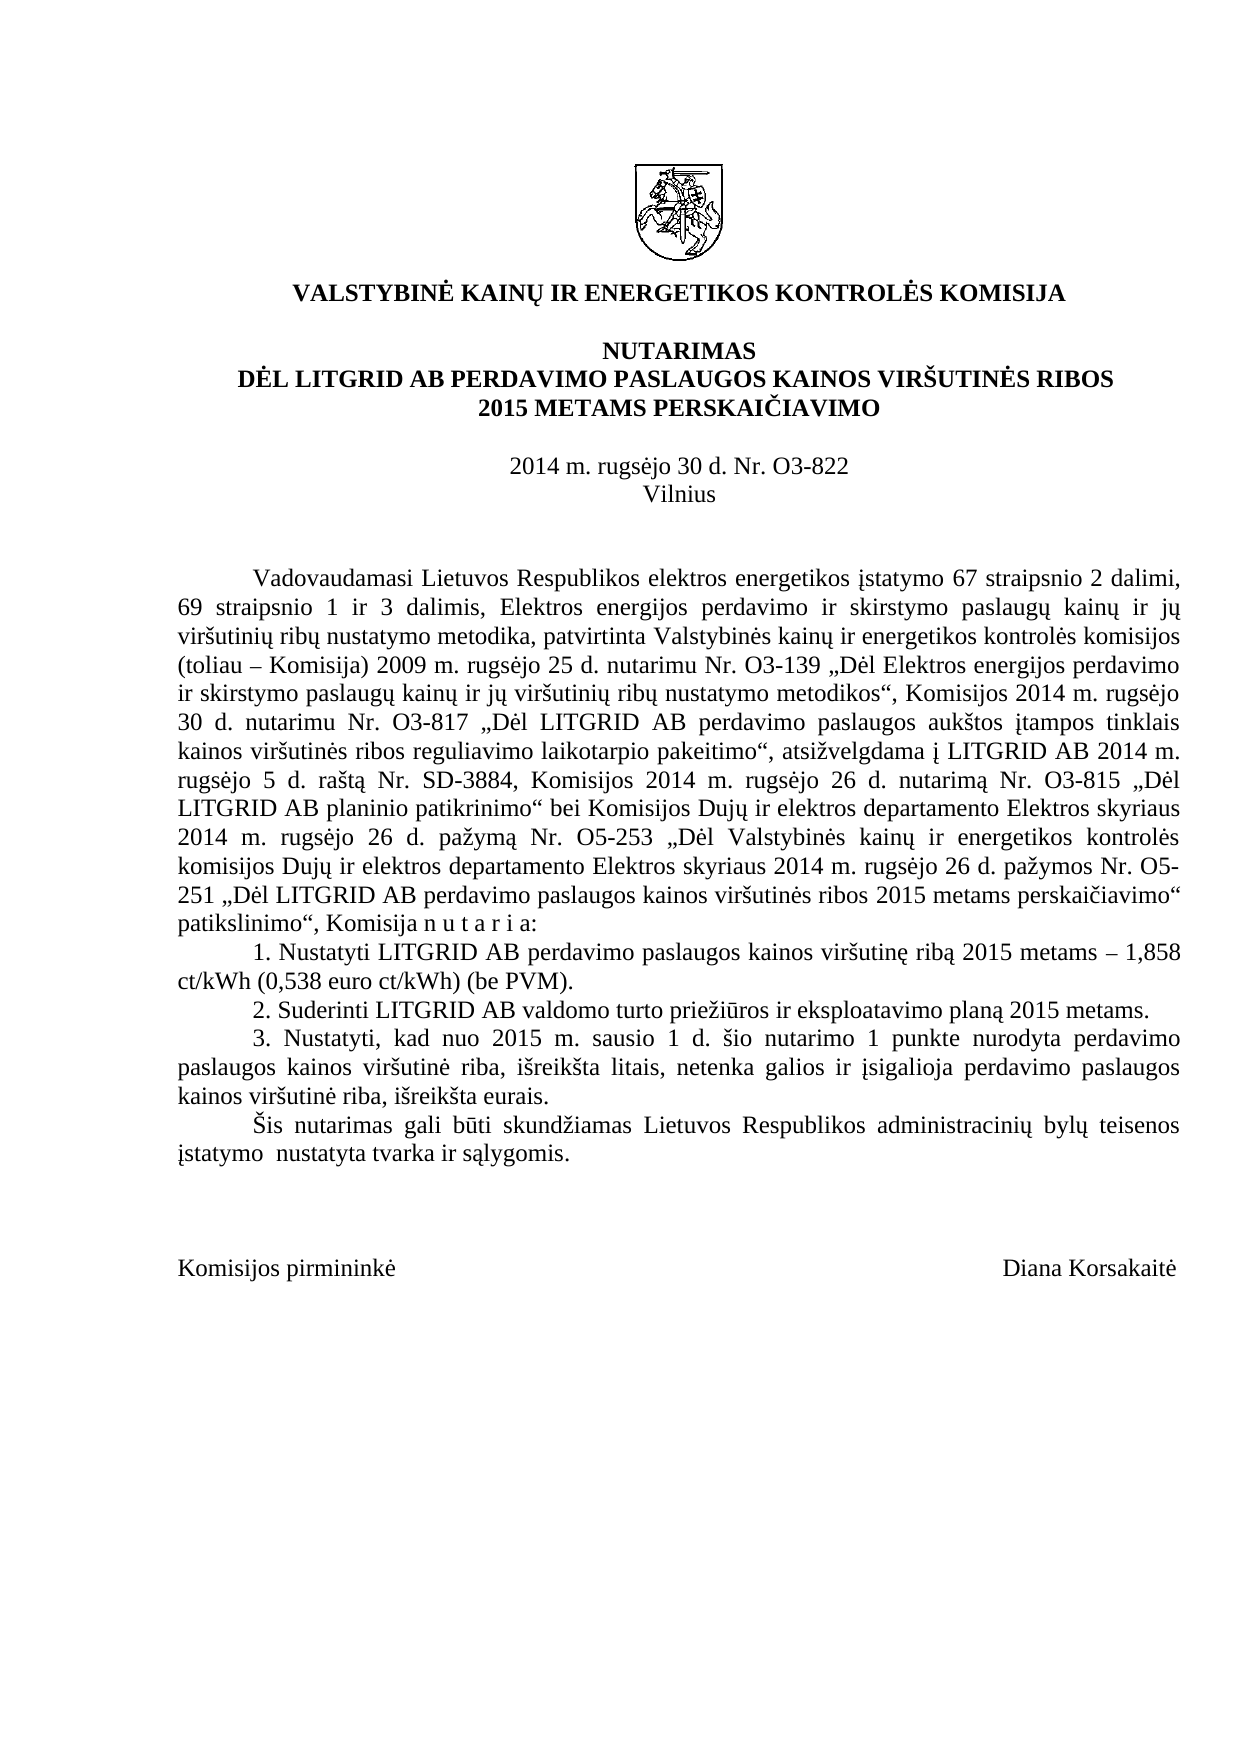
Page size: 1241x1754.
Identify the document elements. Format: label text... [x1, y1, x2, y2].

text Vilnius [177, 479, 1181, 508]
text Vadovaudamasi Lietuvos Respublikos elektros energetikos įstatymo 67 straipsnio 2 dalimi, 69 straipsnio 1 ir 3 dalimis, Elektros energijos perdavimo ir skirstymo paslaugų kainų ir jų viršutinių ribų nustatymo metodika, patvirtinta Valstybinės kainų ir energetikos kontrolės komisijos (toliau – Komisija) 2009 m. rugsėjo 25 d. nutarimu Nr. O3-139 „Dėl Elektros energijos perdavimo ir skirstymo paslaugų kainų ir jų viršutinių ribų nustatymo metodikos“, Komisijos 2014 m. rugsėjo 30 d. nutarimu Nr. O3-817 „Dėl LITGRID AB perdavimo paslaugos aukštos įtampos tinklais kainos viršutinės ribos reguliavimo laikotarpio pakeitimo“, atsižvelgdama į LITGRID AB 2014 m. rugsėjo 5 d. raštą Nr. SD-3884, Komisijos 2014 m. rugsėjo 26 d. nutarimą Nr. O3-815 „Dėl LITGRID AB planinio patikrinimo“ bei Komisijos Dujų ir elektros departamento Elektros skyriaus 2014 m. rugsėjo 26 d. pažymą Nr. O5-253 „Dėl Valstybinės kainų ir energetikos kontrolės komisijos Dujų ir elektros departamento Elektros skyriaus 2014 m. rugsėjo 26 d. pažymos Nr. O5-251 „Dėl LITGRID AB perdavimo paslaugos kainos viršutinės ribos 2015 metams perskaičiavimo“ patikslinimo“, Komisija n u t a r i a: [177, 563, 1181, 937]
text 2. Suderinti LITGRID AB valdomo turto priežiūros ir eksploatavimo planą 2015 metams. [177, 995, 1181, 1023]
text DĖL LITGrid ab perdavimo paslaugos kainos viršutinės ribos 2015 metams perskaičiavimo [177, 364, 1181, 422]
text NUTARIMAS [177, 336, 1181, 364]
text 2014 m. rugsėjo 30 d. Nr. O3-822 [177, 451, 1181, 479]
text 1. Nustatyti LITGRID AB perdavimo paslaugos kainos viršutinę ribą 2015 metams – 1,858 ct/kWh (0,538 euro ct/kWh) (be PVM). [177, 937, 1181, 995]
text Komisijos pirmininkė Diana Korsakaitė [177, 1253, 1181, 1282]
text Šis nutarimas gali būti skundžiamas Lietuvos Respublikos administracinių bylų teisenos įstatymo nustatyta tvarka ir sąlygomis. [177, 1110, 1181, 1167]
text vALSTYBINĖ KAINŲ IR ENERGETIKOS KONTROLĖS KOMISIJA [177, 278, 1181, 307]
text 3. Nustatyti, kad nuo 2015 m. sausio 1 d. šio nutarimo 1 punkte nurodyta perdavimo paslaugos kainos viršutinė riba, išreikšta litais, netenka galios ir įsigalioja perdavimo paslaugos kainos viršutinė riba, išreikšta eurais. [177, 1023, 1181, 1110]
